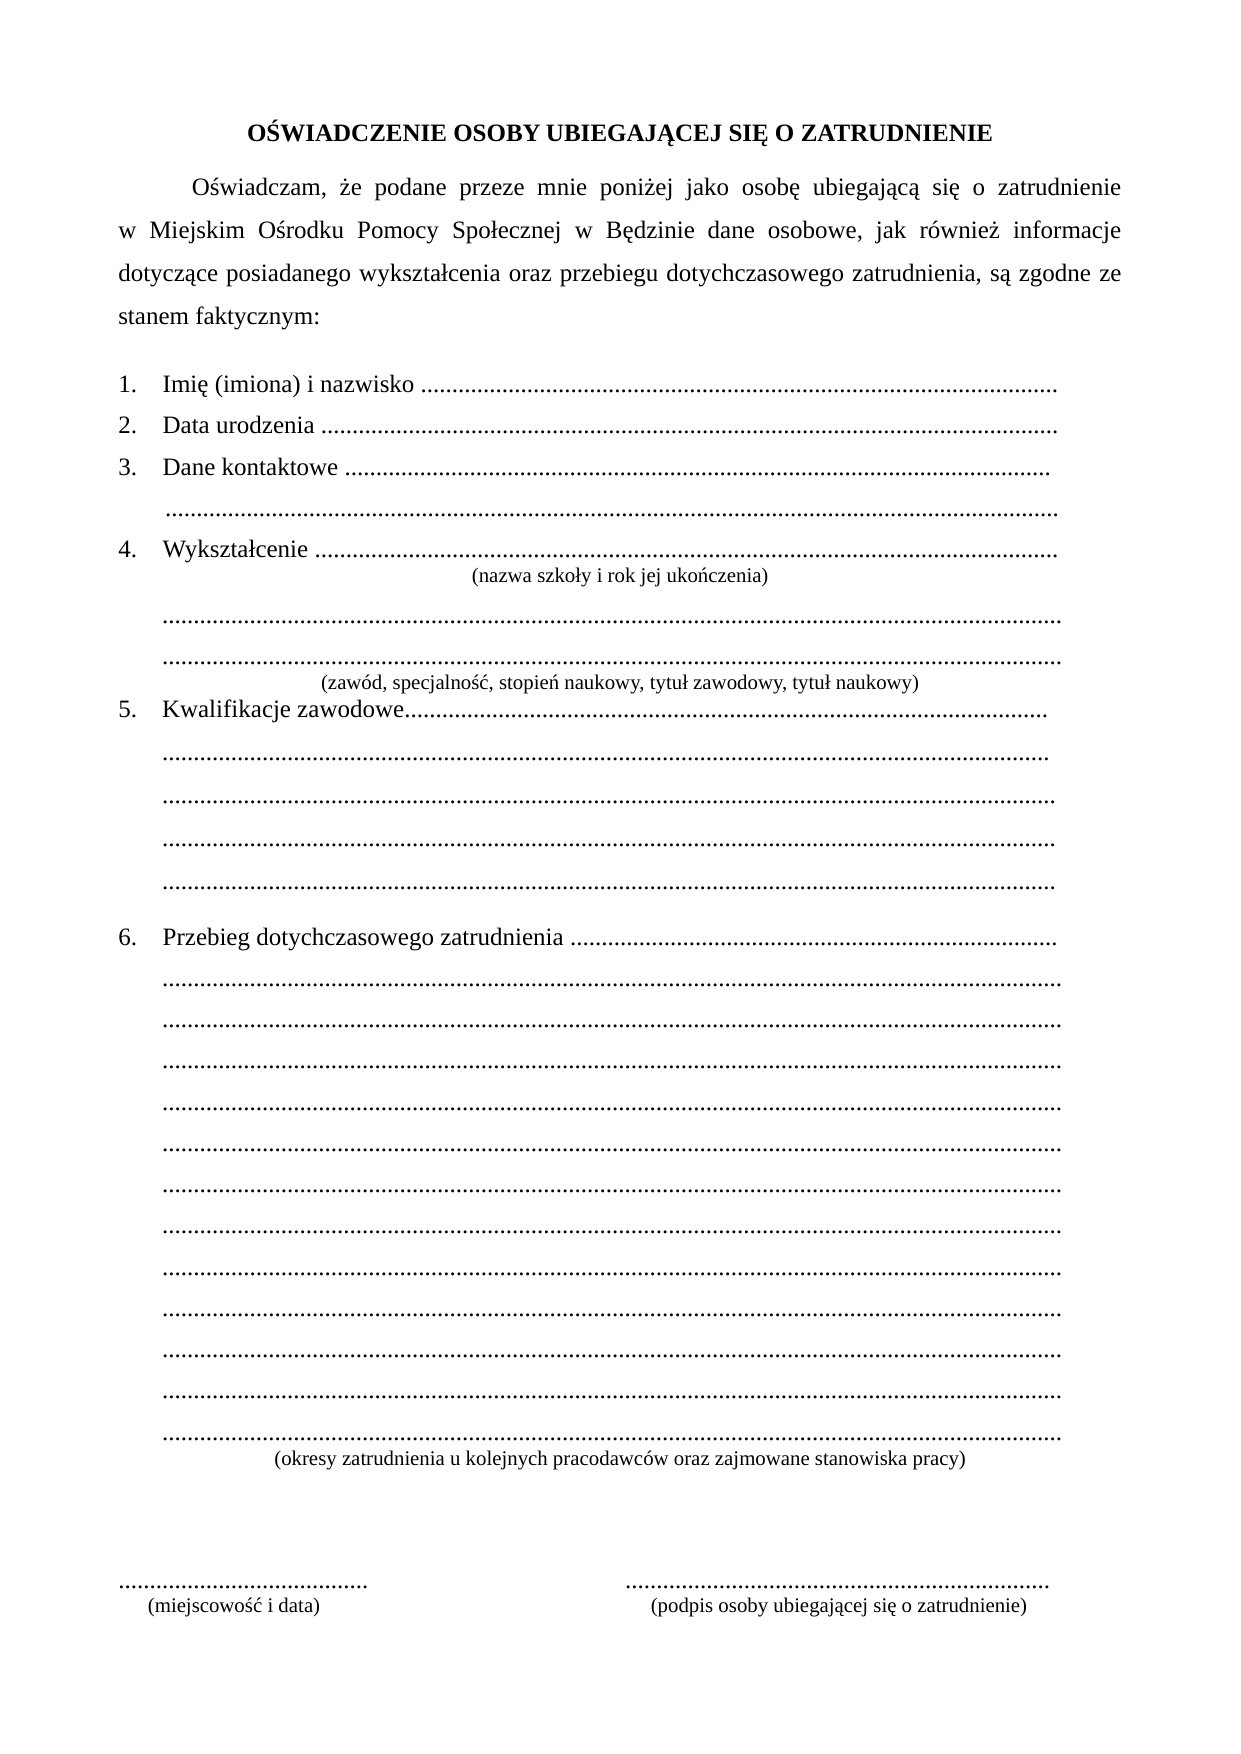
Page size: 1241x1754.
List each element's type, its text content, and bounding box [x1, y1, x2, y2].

text Oświadczam, że podane przeze mnie poniżej jako osobę ubiegającą się o zatrudnienie w Miejskim Ośrodku Pomocy Społecznej w Będzinie dane osobowe, jak również informacje dotyczące posiadanego wykształcenia oraz przebiegu dotychczasowego zatrudnienia, są zgodne ze stanem faktycznym: [118, 172, 1122, 330]
text ................................................................................................................................................ [162, 1334, 1122, 1363]
text 5. Kwalifikacje zawodowe....................................................................................................... [118, 694, 1122, 722]
text ................................................................................................................................................ [162, 1211, 1122, 1239]
text 6. Przebieg dotychczasowego zatrudnienia .............................................................................. [118, 922, 1122, 951]
text (zawód, specjalność, stopień naukowy, tytuł zawodowy, tytuł naukowy) [118, 670, 1122, 694]
text 1. Imię (imiona) i nazwisko ...................................................................................................... [118, 369, 1122, 398]
text (nazwa szkoły i rok jej ukończenia) [118, 563, 1122, 587]
text ................................................................................................................................................ [162, 641, 1122, 670]
text .............................................................................................................................................. [118, 737, 1122, 766]
text ............................................................................................................................................... [165, 493, 1122, 522]
text ................................................................................................................................................ [162, 1252, 1122, 1281]
text ............................................................................................................................................... [118, 780, 1122, 809]
text 2. Data urodzenia ...................................................................................................................... [118, 411, 1122, 439]
text ................................................................................................................................................ [162, 1293, 1122, 1322]
text ................................................................................................................................................ [162, 1087, 1122, 1116]
text ................................................................................................................................................ [162, 1169, 1122, 1198]
text ................................................................................................................................................ [162, 963, 1122, 992]
text ................................................................................................................................................ [162, 1417, 1122, 1446]
text ................................................................................................................................................ [162, 600, 1122, 628]
subtitle OŚWIADCZENIE OSOBY UBIEGAJĄCEJ SIĘ O ZATRUDNIENIE [118, 118, 1122, 147]
text ................................................................................................................................................ [162, 1376, 1122, 1404]
text ............................................................................................................................................... [118, 866, 1122, 895]
text ............................................................................................................................................... [118, 823, 1122, 852]
text (miejscowość i data) (podpis osoby ubiegającej się o zatrudnienie) [148, 1593, 1122, 1617]
text ................................................................................................................................................ [162, 1046, 1122, 1074]
text (okresy zatrudnienia u kolejnych pracodawców oraz zajmowane stanowiska pracy) [118, 1446, 1122, 1470]
text ................................................................................................................................................ [162, 1128, 1122, 1157]
text 4. Wykształcenie ....................................................................................................................... [118, 534, 1122, 563]
text 3. Dane kontaktowe ................................................................................................................. [118, 452, 1122, 481]
text ........................................ .................................................................... [118, 1565, 1122, 1593]
text ................................................................................................................................................ [162, 1004, 1122, 1033]
